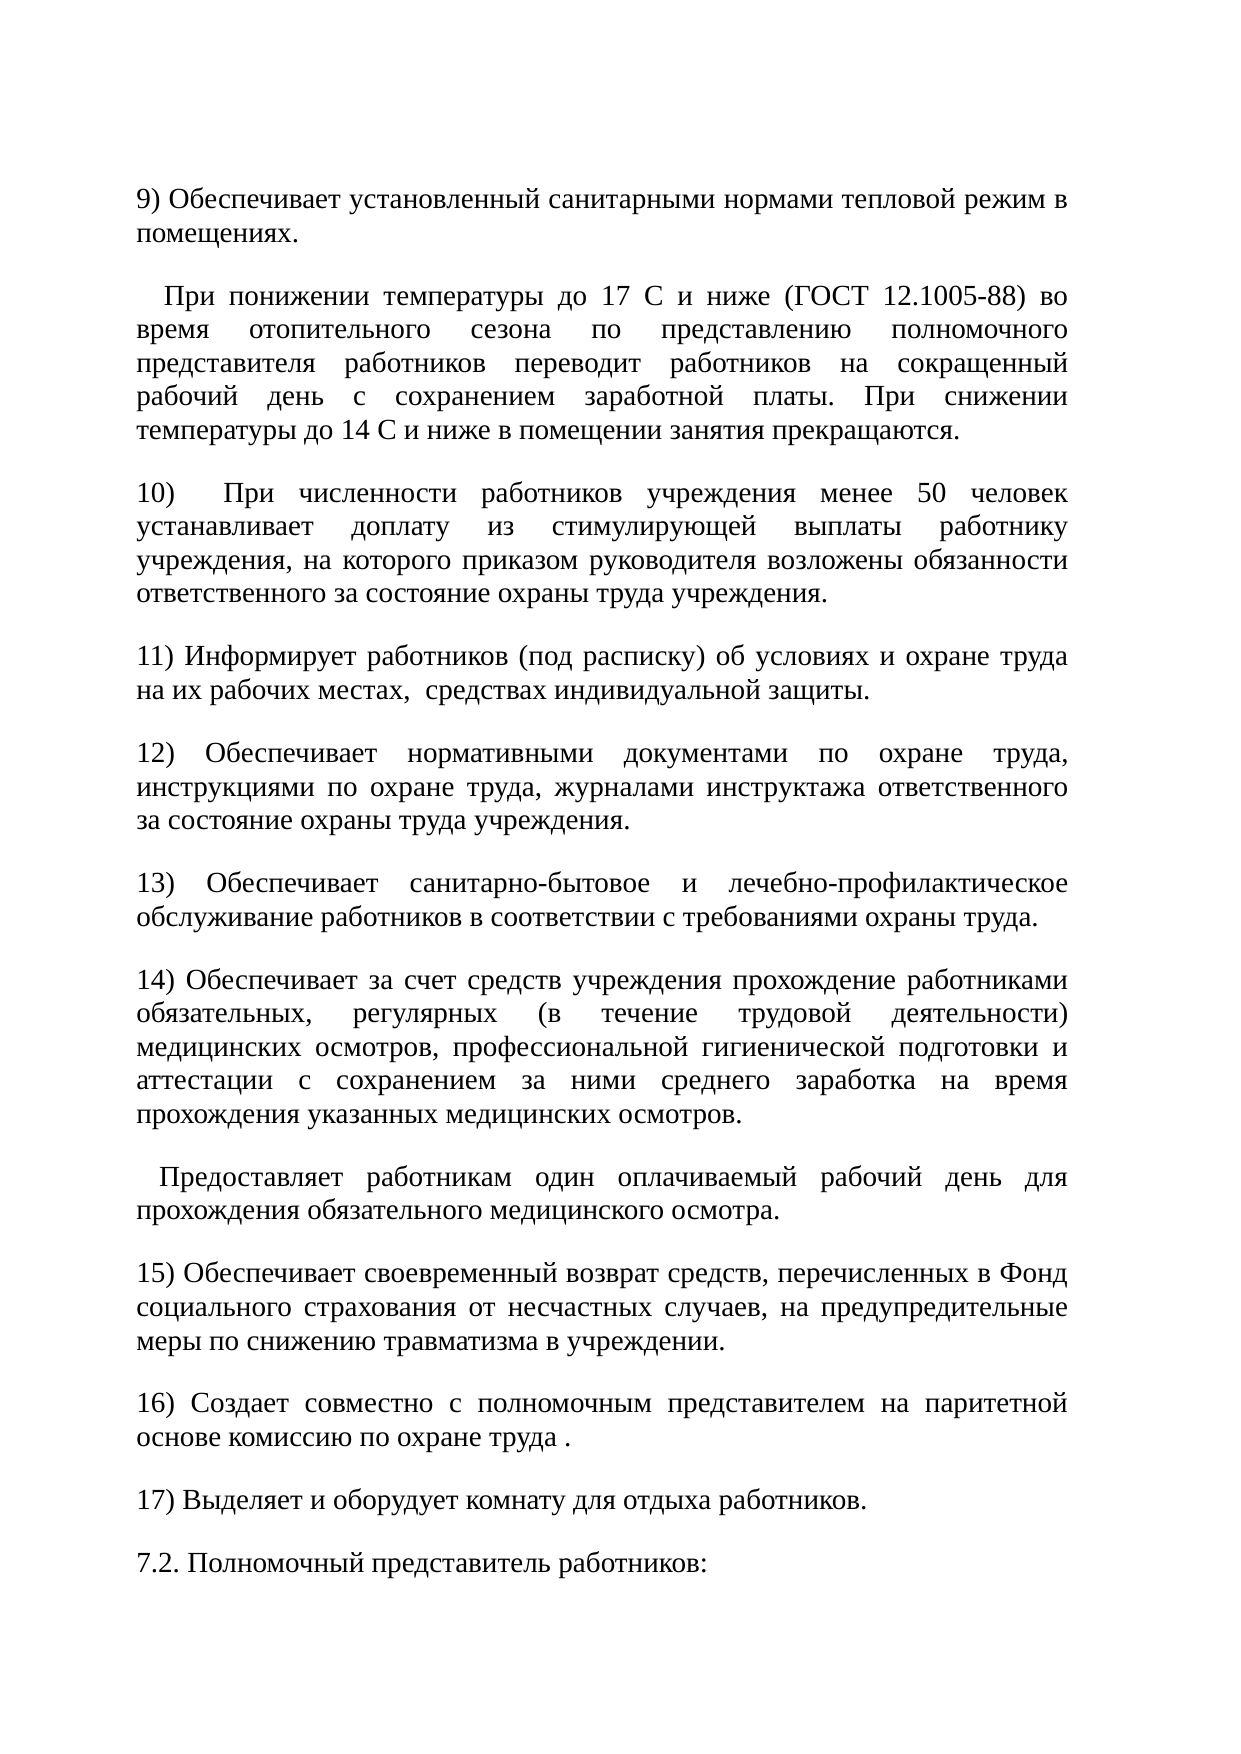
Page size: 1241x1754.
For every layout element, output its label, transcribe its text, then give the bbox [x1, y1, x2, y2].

text Предоставляет работникам один оплачиваемый рабочий день для прохождения обязательного медицинского осмотра. [136, 1159, 1069, 1226]
text 10) При численности работников учреждения менее 50 человек устанавливает доплату из стимулирующей выплаты работнику учреждения, на которого приказом руководителя возложены обязанности ответственного за состояние охраны труда учреждения. [136, 475, 1069, 609]
text 7.2. Полномочный представитель работников: [136, 1545, 1069, 1579]
text 15) Обеспечивает своевременный возврат средств, перечисленных в Фонд социального страхования от несчастных случаев, на предупредительные меры по снижению травматизма в учреждении. [136, 1256, 1069, 1356]
text 12) Обеспечивает нормативными документами по охране труда, инструкциями по охране труда, журналами инструктажа ответственного за состояние охраны труда учреждения. [136, 735, 1069, 836]
text 9) Обеспечивает установленный санитарными нормами тепловой режим в помещениях. [136, 181, 1069, 248]
text 14) Обеспечивает за счет средств учреждения прохождение работниками обязательных, регулярных (в течение трудовой деятельности) медицинских осмотров, профессиональной гигиенической подготовки и аттестации с сохранением за ними среднего заработка на время прохождения указанных медицинских осмотров. [136, 962, 1069, 1129]
text 16) Создает совместно с полномочным представителем на паритетной основе комиссию по охране труда . [136, 1386, 1069, 1453]
text 13) Обеспечивает санитарно-бытовое и лечебно-профилактическое обслуживание работников в соответствии с требованиями охраны труда. [136, 865, 1069, 932]
text При понижении температуры до 17 С и ниже (ГОСТ 12.1005-88) во время отопительного сезона по представлению полномочного представителя работников переводит работников на сокращенный рабочий день с сохранением заработной платы. При снижении температуры до 14 С и ниже в помещении занятия прекращаются. [136, 278, 1069, 445]
text 11) Информирует работников (под расписку) об условиях и охране труда на их рабочих местах, средствах индивидуальной защиты. [136, 638, 1069, 706]
text 17) Выделяет и оборудует комнату для отдыха работников. [136, 1482, 1069, 1516]
